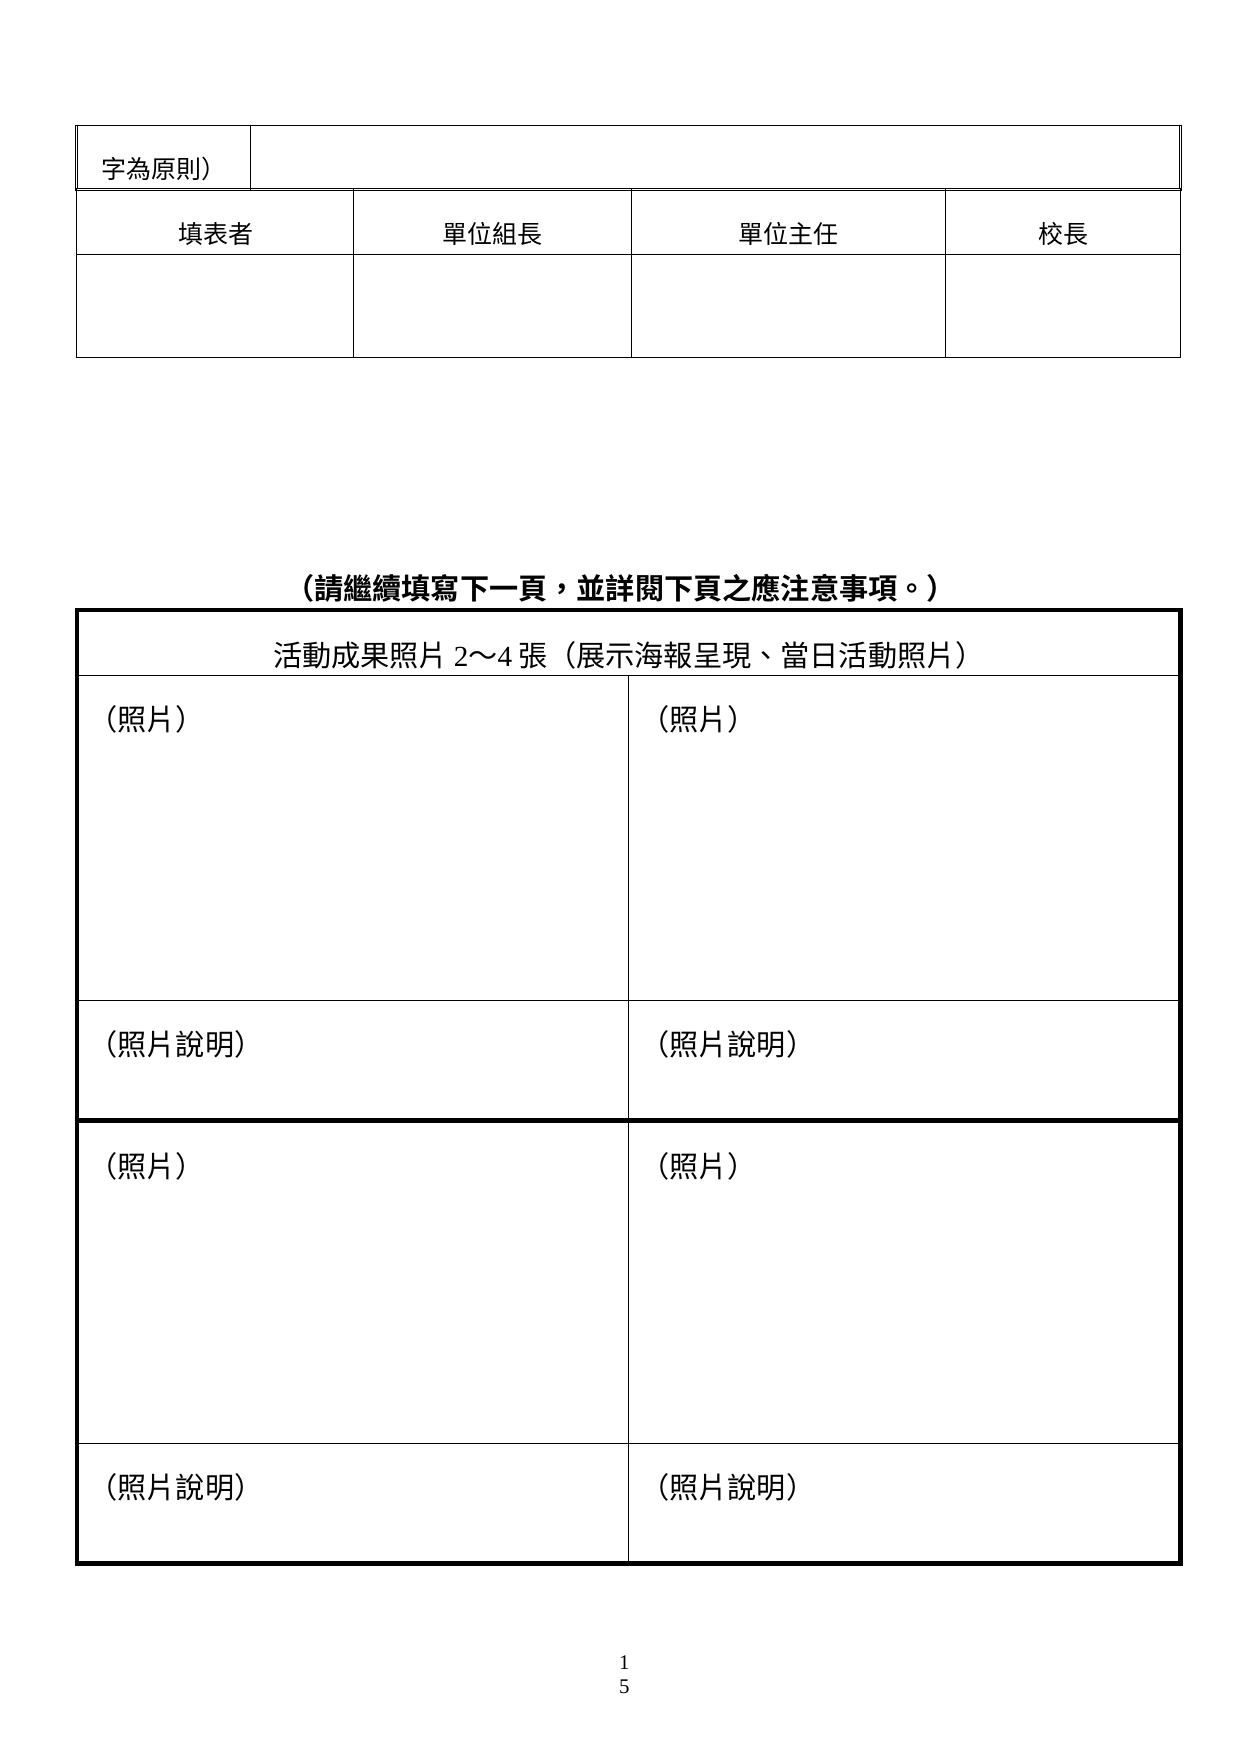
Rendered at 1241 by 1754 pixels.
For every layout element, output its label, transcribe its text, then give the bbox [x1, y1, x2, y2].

table_cell 校長 [946, 191, 1180, 254]
table_cell （照片） [629, 1123, 1178, 1443]
table_header 活動成果照片2～4張（展示海報呈現、當日活動照片） [79, 612, 1178, 675]
table_cell [251, 126, 1179, 188]
table_cell 單位組長 [354, 191, 631, 254]
table_cell [77, 255, 353, 357]
table_cell [354, 255, 631, 357]
table_cell （照片說明） [629, 1444, 1178, 1561]
table_cell （照片說明） [79, 1444, 628, 1561]
table_cell （照片） [79, 1123, 628, 1443]
table_cell 字為原則） [78, 126, 250, 188]
table_cell （照片說明） [79, 1001, 628, 1118]
table_cell 填表者 [77, 191, 353, 254]
table_cell （照片） [79, 676, 628, 1000]
table_cell （照片說明） [629, 1001, 1178, 1118]
table_cell （照片） [629, 676, 1178, 1000]
text （請繼續填寫下一頁，並詳閱下頁之應注意事項。） [77, 545, 1163, 608]
table_cell 單位主任 [632, 191, 945, 254]
table_cell [632, 255, 945, 357]
table_cell [946, 255, 1180, 357]
